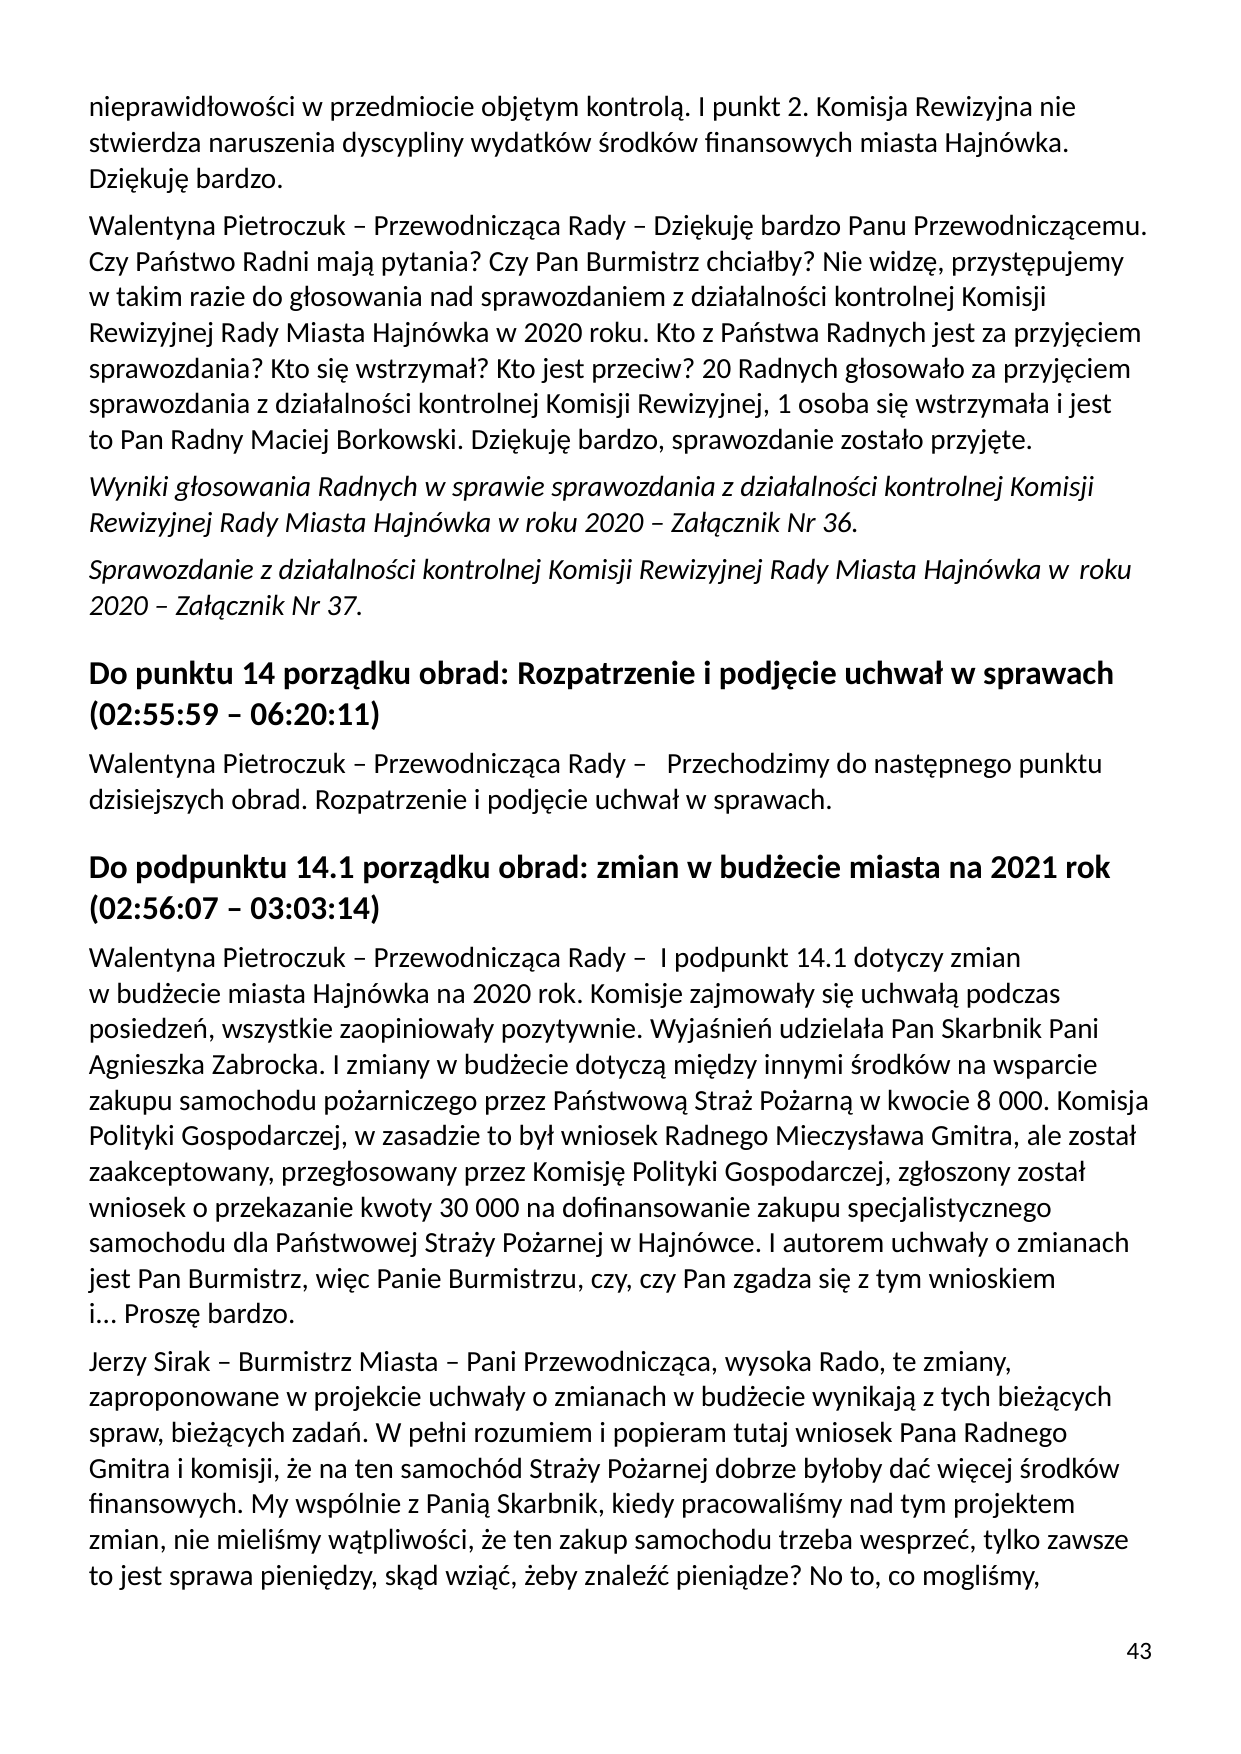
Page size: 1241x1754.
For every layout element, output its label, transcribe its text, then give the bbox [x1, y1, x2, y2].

text Wyniki głosowania Radnych w sprawie sprawozdania z działalności kontrolnej Komisji Rewizyjnej Rady Miasta Hajnówka w roku 2020 – Załącznik Nr 36. [88, 468, 1152, 539]
text Walentyna Pietroczuk – Przewodnicząca Rady – I podpunkt 14.1 dotyczy zmian w budżecie miasta Hajnówka na 2020 rok. Komisje zajmowały się uchwałą podczas posiedzeń, wszystkie zaopiniowały pozytywnie. Wyjaśnień udzielała Pan Skarbnik Pani Agnieszka Zabrocka. I zmiany w budżecie dotyczą między innymi środków na wsparcie zakupu samochodu pożarniczego przez Państwową Straż Pożarną w kwocie 8 000. Komisja Polityki Gospodarczej, w zasadzie to był wniosek Radnego Mieczysława Gmitra, ale został zaakceptowany, przegłosowany przez Komisję Polityki Gospodarczej, zgłoszony został wniosek o przekazanie kwoty 30 000 na dofinansowanie zakupu specjalistycznego samochodu dla Państwowej Straży Pożarnej w Hajnówce. I autorem uchwały o zmianach jest Pan Burmistrz, więc Panie Burmistrzu, czy, czy Pan zgadza się z tym wnioskiem i... Proszę bardzo. [88, 939, 1152, 1331]
text Jerzy Sirak – Burmistrz Miasta – Pani Przewodnicząca, wysoka Rado, te zmiany, zaproponowane w projekcie uchwały o zmianach w budżecie wynikają z tych bieżących spraw, bieżących zadań. W pełni rozumiem i popieram tutaj wniosek Pana Radnego Gmitra i komisji, że na ten samochód Straży Pożarnej dobrze byłoby dać więcej środków finansowych. My wspólnie z Panią Skarbnik, kiedy pracowaliśmy nad tym projektem zmian, nie mieliśmy wątpliwości, że ten zakup samochodu trzeba wesprzeć, tylko zawsze to jest sprawa pieniędzy, skąd wziąć, żeby znaleźć pieniądze? No to, co mogliśmy, [88, 1343, 1152, 1592]
subtitle Do podpunktu 14.1 porządku obrad: zmian w budżecie miasta na 2021 rok (02:56:07 – 03:03:14) [88, 846, 1152, 927]
text Sprawozdanie z działalności kontrolnej Komisji Rewizyjnej Rady Miasta Hajnówka w roku 2020 – Załącznik Nr 37. [88, 551, 1152, 623]
text nieprawidłowości w przedmiocie objętym kontrolą. I punkt 2. Komisja Rewizyjna nie stwierdza naruszenia dyscypliny wydatków środków finansowych miasta Hajnówka. Dziękuję bardzo. [88, 88, 1152, 195]
text Walentyna Pietroczuk – Przewodnicząca Rady – Przechodzimy do następnego punktu dzisiejszych obrad. Rozpatrzenie i podjęcie uchwał w sprawach. [88, 745, 1152, 817]
text Walentyna Pietroczuk – Przewodnicząca Rady – Dziękuję bardzo Panu Przewodniczącemu. Czy Państwo Radni mają pytania? Czy Pan Burmistrz chciałby? Nie widzę, przystępujemy w takim razie do głosowania nad sprawozdaniem z działalności kontrolnej Komisji Rewizyjnej Rady Miasta Hajnówka w 2020 roku. Kto z Państwa Radnych jest za przyjęciem sprawozdania? Kto się wstrzymał? Kto jest przeciw? 20 Radnych głosowało za przyjęciem sprawozdania z działalności kontrolnej Komisji Rewizyjnej, 1 osoba się wstrzymała i jest to Pan Radny Maciej Borkowski. Dziękuję bardzo, sprawozdanie zostało przyjęte. [88, 207, 1152, 457]
subtitle Do punktu 14 porządku obrad: Rozpatrzenie i podjęcie uchwał w sprawach (02:55:59 – 06:20:11) [88, 652, 1152, 733]
